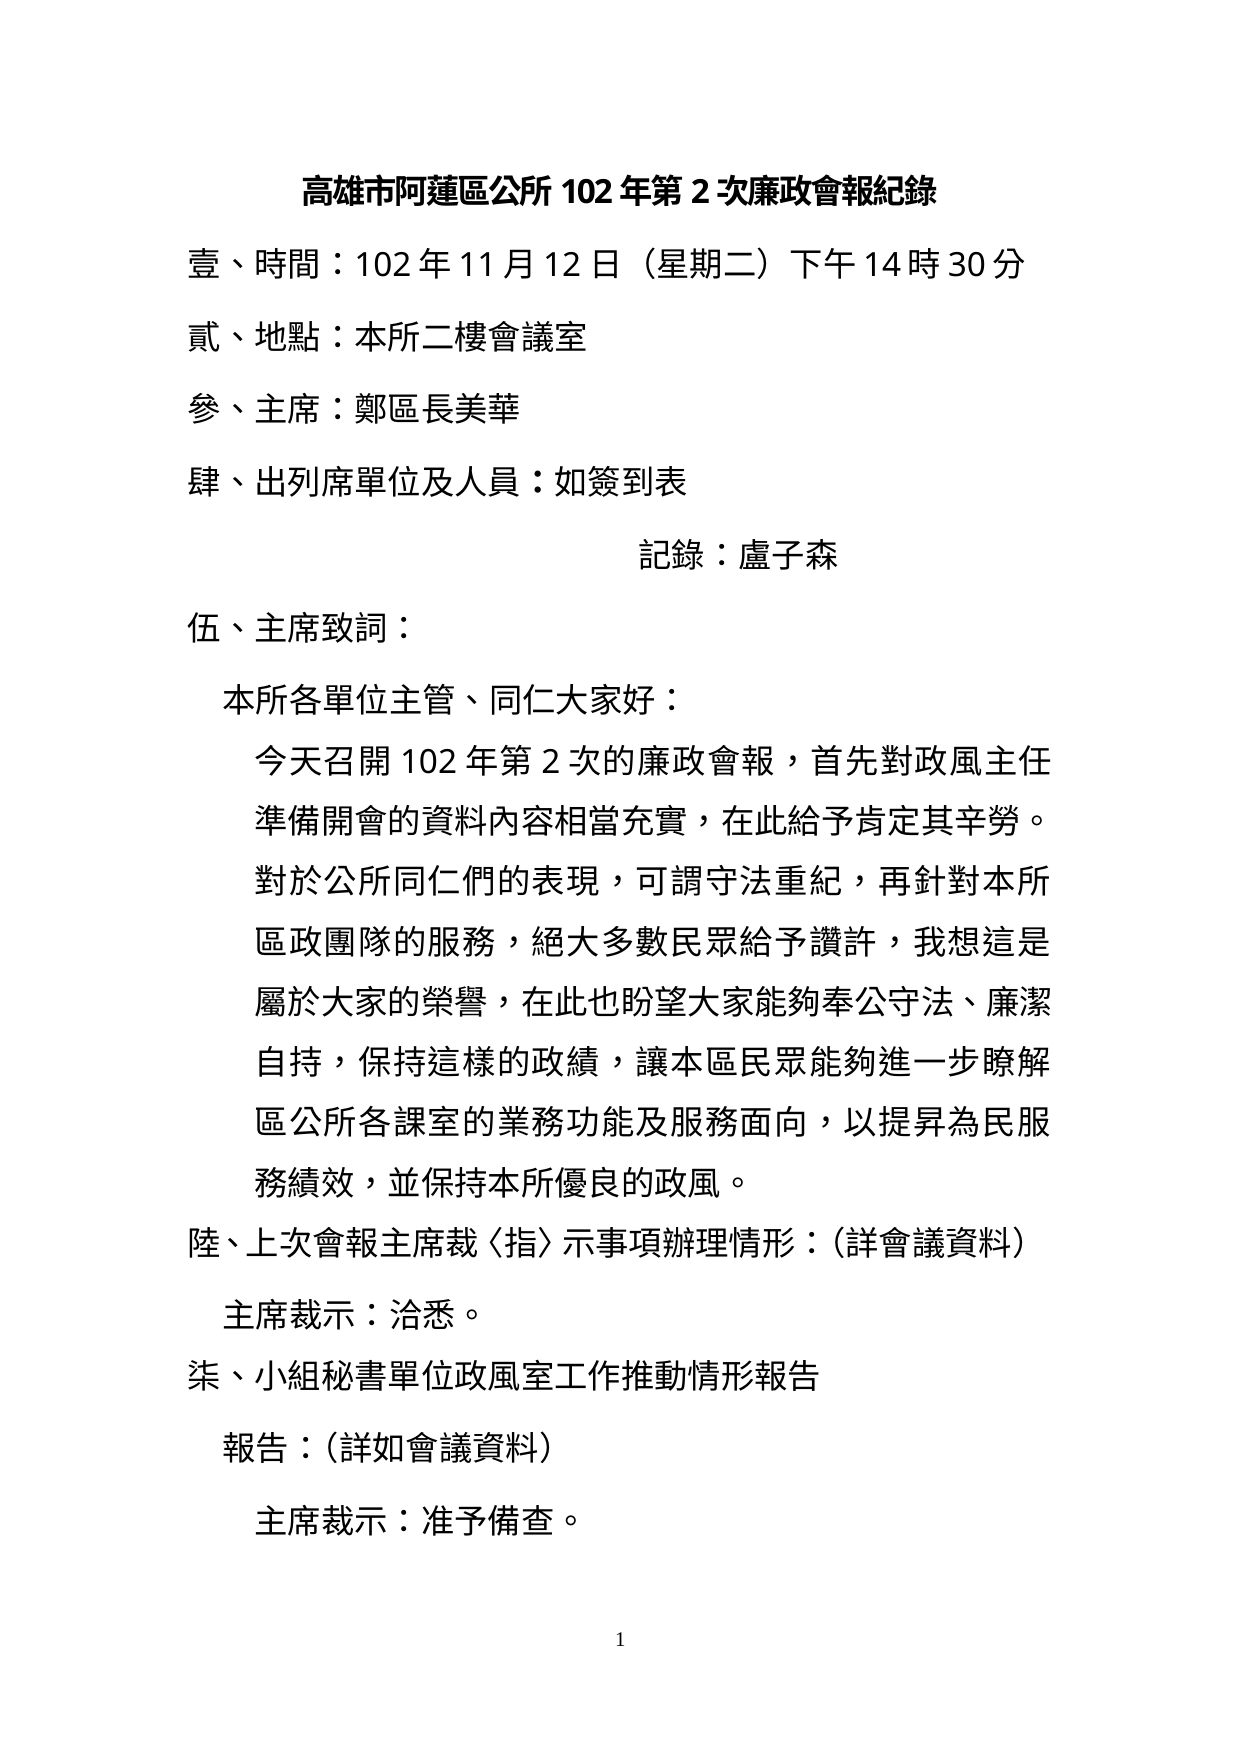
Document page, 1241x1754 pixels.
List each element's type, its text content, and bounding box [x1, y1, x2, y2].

text 今天召開102年第2次的廉政會報，首先對政風主任準備開會的資料內容相當充實，在此給予肯定其辛勞。對於公所同仁們的表現，可謂守法重紀，再針對本所區政團隊的服務，絕大多數民眾給予讚許，我想這是屬於大家的榮譽，在此也盼望大家能夠奉公守法、廉潔自持，保持這樣的政績，讓本區民眾能夠進一步瞭解區公所各課室的業務功能及服務面向，以提昇為民服務績效，並保持本所優良的政風。 [254, 734, 1053, 1204]
text 記錄：盧子森 [187, 529, 1053, 577]
text 肆、出列席單位及人員：如簽到表 [187, 456, 1053, 504]
text 主席裁示：洽悉。 [187, 1289, 1053, 1337]
text 貳、地點：本所二樓會議室 [187, 311, 1053, 359]
text 壹、時間：102年11月12 日（星期二）下午14時30分 [187, 237, 1053, 286]
text 本所各單位主管、同仁大家好： [187, 674, 1053, 722]
text 主席裁示：准予備查。 [187, 1495, 1053, 1543]
text 參、主席：鄭區長美華 [187, 383, 1053, 431]
text 伍、主席致詞： [187, 601, 1053, 650]
text 高雄市阿蓮區公所102年第2次廉政會報紀錄 [187, 164, 1053, 213]
text 陸、上次會報主席裁〈指〉示事項辦理情形：（詳會議資料） [187, 1216, 1053, 1265]
text 報告：（詳如會議資料） [187, 1422, 1053, 1470]
text 柒、小組秘書單位政風室工作推動情形報告 [187, 1349, 1053, 1398]
